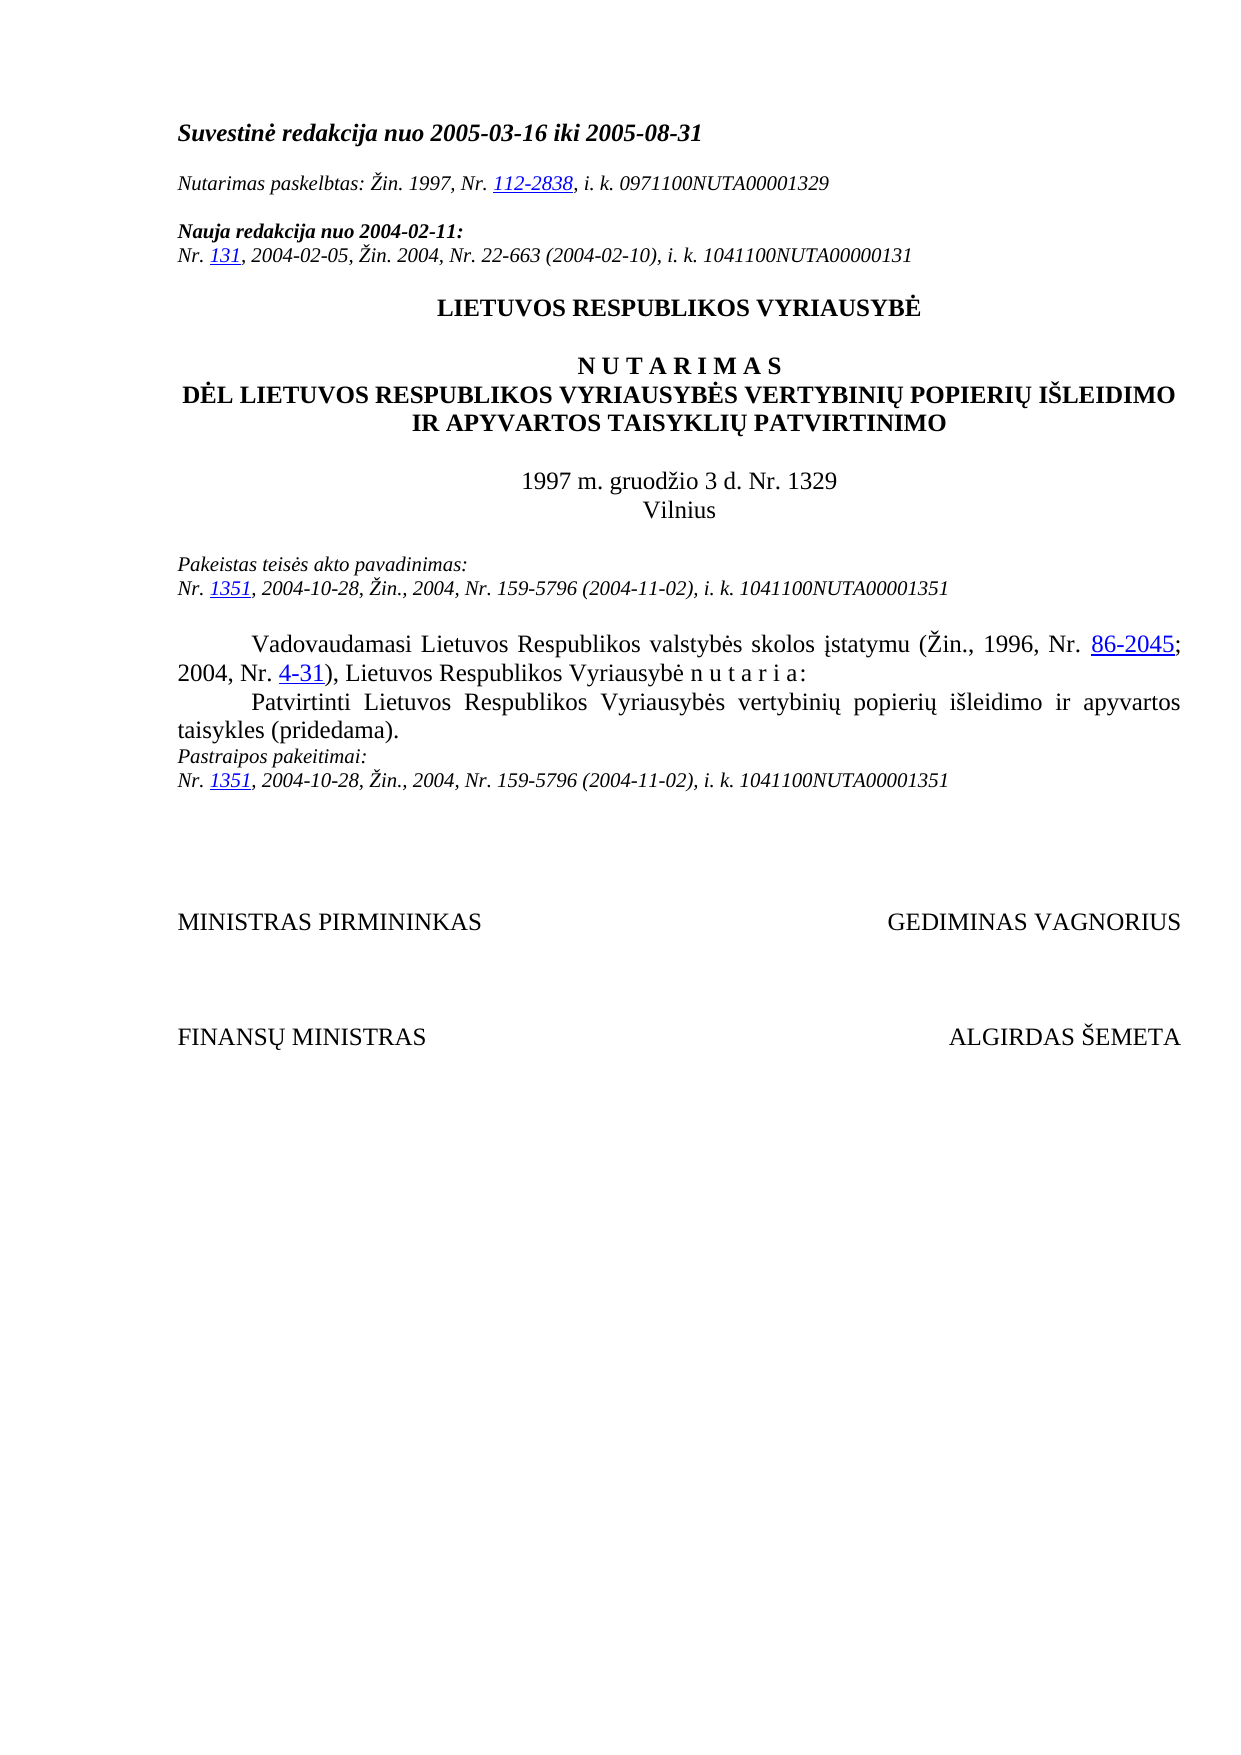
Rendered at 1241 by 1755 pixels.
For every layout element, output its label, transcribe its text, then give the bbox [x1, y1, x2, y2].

text Nr. 1351, 2004-10-28, Žin., 2004, Nr. 159-5796 (2004-11-02), i. k. 1041100NUTA00001351 [177, 576, 1181, 600]
text FINANSŲ MINISTRAS ALGIRDAS ŠEMETA [177, 1022, 1181, 1051]
text LIETUVOS RESPUBLIKOS VYRIAUSYBĖ [177, 293, 1181, 322]
text Vadovaudamasi Lietuvos Respublikos valstybės skolos įstatymu (Žin., 1996, Nr. 86-2045; 2004, Nr. 4-31), Lietuvos Respublikos Vyriausybė nutaria: [177, 629, 1181, 687]
text Nr. 1351, 2004-10-28, Žin., 2004, Nr. 159-5796 (2004-11-02), i. k. 1041100NUTA00001351 [177, 768, 1181, 792]
text Nutarimas paskelbtas: Žin. 1997, Nr. 112-2838, i. k. 0971100NUTA00001329 [177, 171, 1181, 195]
text 1997 m. gruodžio 3 d. Nr. 1329 [177, 466, 1181, 495]
text Suvestinė redakcija nuo 2005-03-16 iki 2005-08-31 [177, 118, 1181, 147]
text Nauja redakcija nuo 2004-02-11: [177, 219, 1181, 243]
text Pastraipos pakeitimai: [177, 744, 1181, 768]
text NUTARIMAS [177, 351, 1181, 380]
text Patvirtinti Lietuvos Respublikos Vyriausybės vertybinių popierių išleidimo ir apyvartos taisykles (pridedama). [177, 687, 1181, 744]
text Nr. 131, 2004-02-05, Žin. 2004, Nr. 22-663 (2004-02-10), i. k. 1041100NUTA00000131 [177, 243, 1181, 267]
text Vilnius [177, 495, 1181, 523]
text MINISTRAS PIRMININKAS GEDIMINAS VAGNORIUS [177, 907, 1181, 936]
text Pakeistas teisės akto pavadinimas: [177, 552, 1181, 576]
text DĖL LIETUVOS RESPUBLIKOS VYRIAUSYBĖS VERTYBINIŲ POPIERIŲ IŠLEIDIMO IR APYVARTOS TAISYKLIŲ PATVIRTINIMO [177, 380, 1181, 437]
